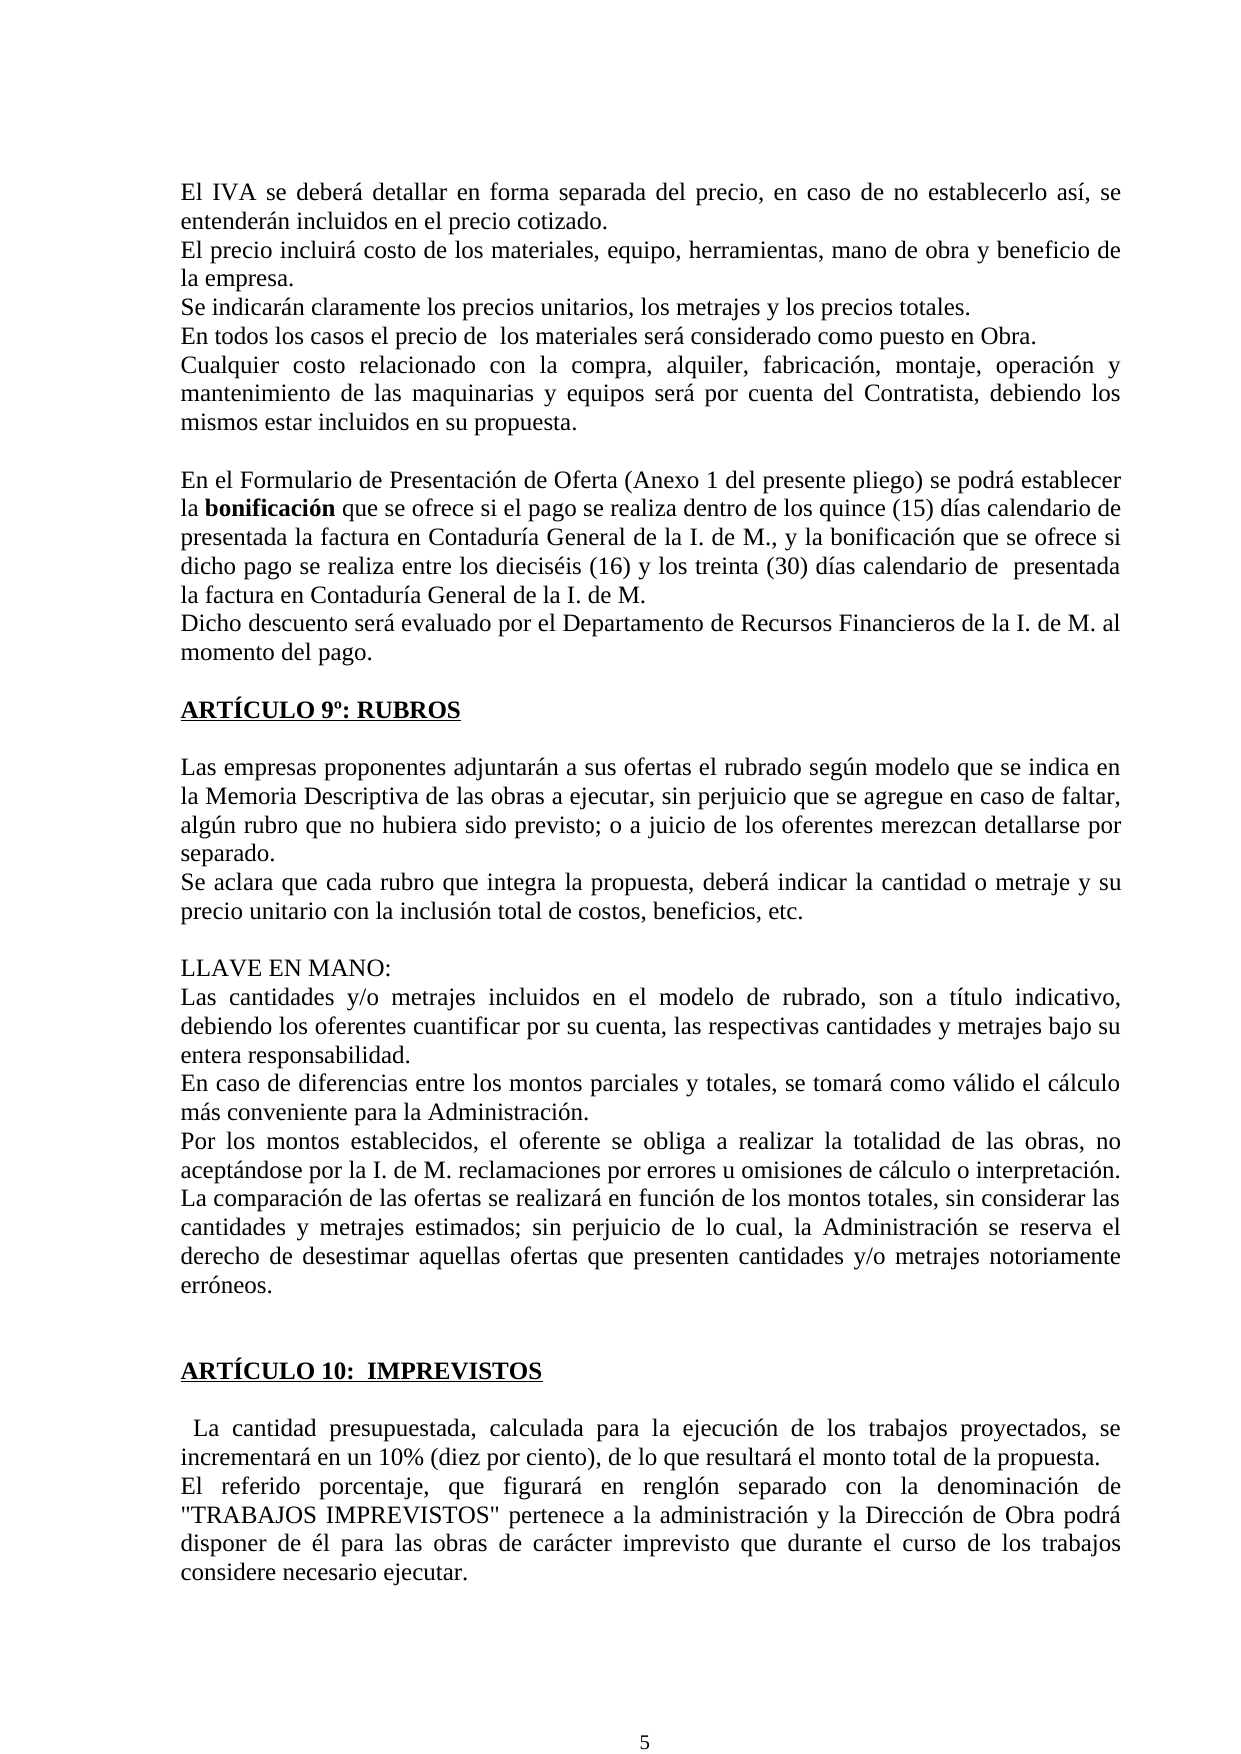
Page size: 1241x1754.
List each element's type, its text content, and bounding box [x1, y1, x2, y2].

text Las empresas proponentes adjuntarán a sus ofertas el rubrado según modelo que se indica en la Memoria Descriptiva de las obras a ejecutar, sin perjuicio que se agregue en caso de faltar, algún rubro que no hubiera sido previsto; o a juicio de los oferentes merezcan detallarse por separado. [180, 752, 1122, 867]
text La comparación de las ofertas se realizará en función de los montos totales, sin considerar las cantidades y metrajes estimados; sin perjuicio de lo cual, la Administración se reserva el derecho de desestimar aquellas ofertas que presenten cantidades y/o metrajes notoriamente erróneos. [180, 1183, 1122, 1298]
text Se aclara que cada rubro que integra la propuesta, deberá indicar la cantidad o metraje y su precio unitario con la inclusión total de costos, beneficios, etc. [180, 867, 1122, 925]
text ARTÍCULO 9º: RUBROS [180, 695, 1122, 723]
text Se indicarán claramente los precios unitarios, los metrajes y los precios totales. [180, 292, 1122, 321]
text La cantidad presupuestada, calculada para la ejecución de los trabajos proyectados, se incrementará en un 10% (diez por ciento), de lo que resultará el monto total de la propuesta. [180, 1413, 1122, 1471]
text El precio incluirá costo de los materiales, equipo, herramientas, mano de obra y beneficio de la empresa. [180, 235, 1122, 292]
text En el Formulario de Presentación de Oferta (Anexo 1 del presente pliego) se podrá establecer la bonificación que se ofrece si el pago se realiza dentro de los quince (15) días calendario de presentada la factura en Contaduría General de la I. de M., y la bonificación que se ofrece si dicho pago se realiza entre los dieciséis (16) y los treinta (30) días calendario de presentada la factura en Contaduría General de la I. de M. [180, 465, 1122, 608]
text Las cantidades y/o metrajes incluidos en el modelo de rubrado, son a título indicativo, debiendo los oferentes cuantificar por su cuenta, las respectivas cantidades y metrajes bajo su entera responsabilidad. [180, 982, 1122, 1068]
text El IVA se deberá detallar en forma separada del precio, en caso de no establecerlo así, se entenderán incluidos en el precio cotizado. [180, 177, 1122, 235]
text Cualquier costo relacionado con la compra, alquiler, fabricación, montaje, operación y mantenimiento de las maquinarias y equipos será por cuenta del Contratista, debiendo los mismos estar incluidos en su propuesta. [180, 350, 1122, 436]
text LLAVE EN MANO: [180, 953, 1122, 982]
text En caso de diferencias entre los montos parciales y totales, se tomará como válido el cálculo más conveniente para la Administración. [180, 1068, 1122, 1126]
text En todos los casos el precio de los materiales será considerado como puesto en Obra. [180, 321, 1122, 350]
text ARTÍCULO 10: IMPREVISTOS [180, 1356, 1122, 1385]
text El referido porcentaje, que figurará en renglón separado con la denominación de "TRABAJOS IMPREVISTOS" pertenece a la administración y la Dirección de Obra podrá disponer de él para las obras de carácter imprevisto que durante el curso de los trabajos considere necesario ejecutar. [180, 1471, 1122, 1586]
text Por los montos establecidos, el oferente se obliga a realizar la totalidad de las obras, no aceptándose por la I. de M. reclamaciones por errores u omisiones de cálculo o interpretación. [180, 1126, 1122, 1183]
text Dicho descuento será evaluado por el Departamento de Recursos Financieros de la I. de M. al momento del pago. [180, 608, 1122, 666]
